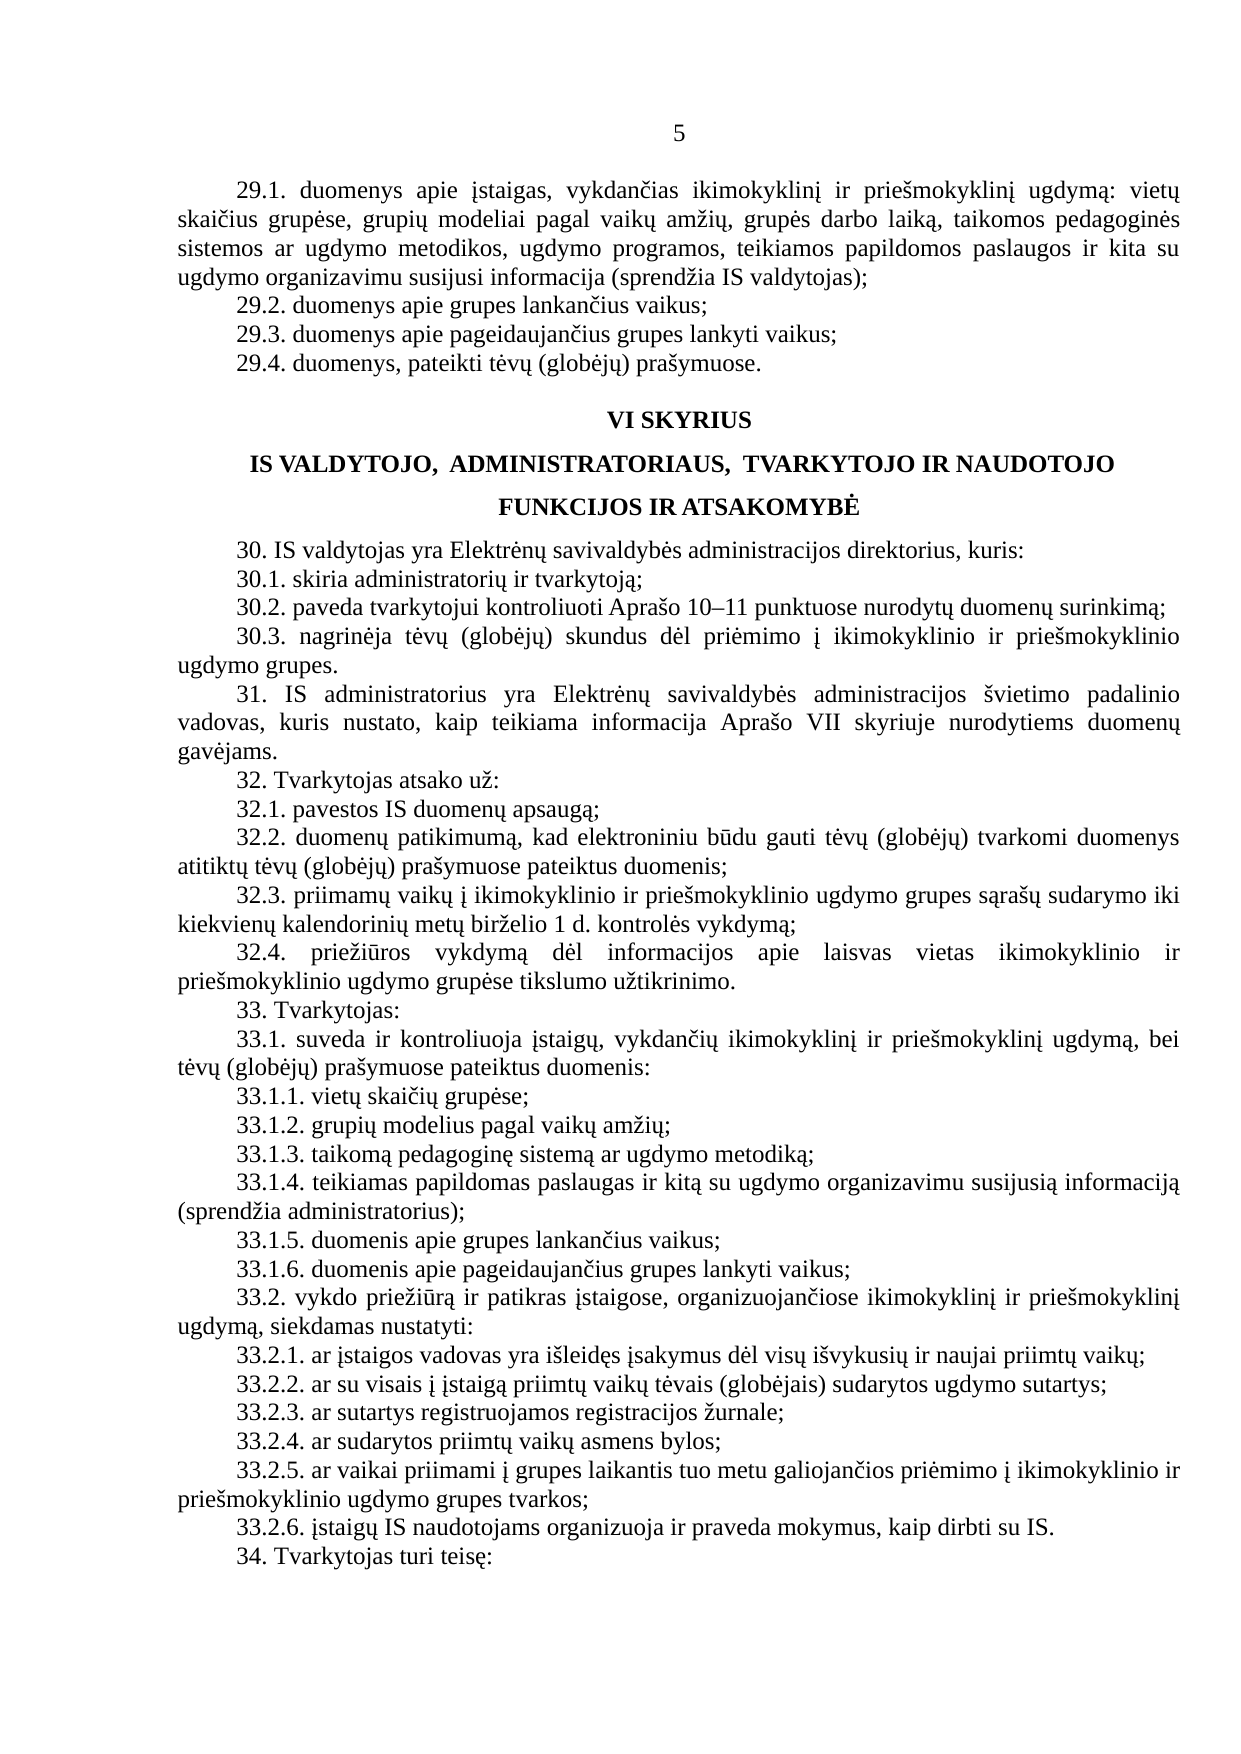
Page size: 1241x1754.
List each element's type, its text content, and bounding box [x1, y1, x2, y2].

text 29.3. duomenys apie pageidaujančius grupes lankyti vaikus; [177, 319, 1181, 348]
text 34. Tvarkytojas turi teisę: [177, 1541, 1181, 1570]
text 32.2. duomenų patikimumą, kad elektroniniu būdu gauti tėvų (globėjų) tvarkomi duomenys atitiktų tėvų (globėjų) prašymuose pateiktus duomenis; [177, 822, 1181, 880]
text 33.1.2. grupių modelius pagal vaikų amžių; [177, 1110, 1181, 1139]
text 32. Tvarkytojas atsako už: [177, 765, 1181, 794]
text 33.1.4. teikiamas papildomas paslaugas ir kitą su ugdymo organizavimu susijusią informaciją (sprendžia administratorius); [177, 1167, 1181, 1225]
text 33.1.1. vietų skaičių grupėse; [177, 1081, 1181, 1110]
text 33.1. suveda ir kontroliuoja įstaigų, vykdančių ikimokyklinį ir priešmokyklinį ugdymą, bei tėvų (globėjų) prašymuose pateiktus duomenis: [177, 1024, 1181, 1081]
text 33.1.3. taikomą pedagoginę sistemą ar ugdymo metodiką; [177, 1139, 1181, 1167]
text 33.2.1. ar įstaigos vadovas yra išleidęs įsakymus dėl visų išvykusių ir naujai priimtų vaikų; [177, 1340, 1181, 1369]
text 33. Tvarkytojas: [177, 995, 1181, 1024]
text 29.1. duomenys apie įstaigas, vykdančias ikimokyklinį ir priešmokyklinį ugdymą: vietų skaičius grupėse, grupių modeliai pagal vaikų amžių, grupės darbo laiką, taikomos pedagoginės sistemos ar ugdymo metodikos, ugdymo programos, teikiamos papildomos paslaugos ir kita su ugdymo organizavimu susijusi informacija (sprendžia IS valdytojas); [177, 176, 1181, 291]
text FUNKCIJOS IR ATSAKOMYBĖ [177, 492, 1181, 521]
text 32.1. pavestos IS duomenų apsaugą; [177, 794, 1181, 822]
text 32.3. priimamų vaikų į ikimokyklinio ir priešmokyklinio ugdymo grupes sąrašų sudarymo iki kiekvienų kalendorinių metų birželio 1 d. kontrolės vykdymą; [177, 880, 1181, 937]
text 33.2.6. įstaigų IS naudotojams organizuoja ir praveda mokymus, kaip dirbti su IS. [177, 1512, 1181, 1541]
text 33.1.6. duomenis apie pageidaujančius grupes lankyti vaikus; [177, 1254, 1181, 1282]
text 33.2.4. ar sudarytos priimtų vaikų asmens bylos; [177, 1426, 1181, 1455]
text 33.2.3. ar sutartys registruojamos registracijos žurnale; [177, 1397, 1181, 1426]
text 30.2. paveda tvarkytojui kontroliuoti Aprašo 10–11 punktuose nurodytų duomenų surinkimą; [177, 592, 1181, 621]
text 29.4. duomenys, pateikti tėvų (globėjų) prašymuose. [177, 348, 1181, 377]
text 33.2.2. ar su visais į įstaigą priimtų vaikų tėvais (globėjais) sudarytos ugdymo sutartys; [177, 1369, 1181, 1397]
text 33.2. vykdo priežiūrą ir patikras įstaigose, organizuojančiose ikimokyklinį ir priešmokyklinį ugdymą, siekdamas nustatyti: [177, 1282, 1181, 1340]
text IS VALDYTOJO, ADMINISTRATORIAUS, TVARKYTOJO IR NAUDOTOJO [177, 449, 1181, 477]
text 30.3. nagrinėja tėvų (globėjų) skundus dėl priėmimo į ikimokyklinio ir priešmokyklinio ugdymo grupes. [177, 621, 1181, 679]
text 33.1.5. duomenis apie grupes lankančius vaikus; [177, 1225, 1181, 1254]
text 29.2. duomenys apie grupes lankančius vaikus; [177, 291, 1181, 319]
text VI SKYRIUS [177, 406, 1181, 434]
text 32.4. priežiūros vykdymą dėl informacijos apie laisvas vietas ikimokyklinio ir priešmokyklinio ugdymo grupėse tikslumo užtikrinimo. [177, 937, 1181, 995]
text 30.1. skiria administratorių ir tvarkytoją; [177, 564, 1181, 592]
text 31. IS administratorius yra Elektrėnų savivaldybės administracijos švietimo padalinio vadovas, kuris nustato, kaip teikiama informacija Aprašo VII skyriuje nurodytiems duomenų gavėjams. [177, 679, 1181, 765]
text 30. IS valdytojas yra Elektrėnų savivaldybės administracijos direktorius, kuris: [177, 535, 1181, 564]
text 33.2.5. ar vaikai priimami į grupes laikantis tuo metu galiojančios priėmimo į ikimokyklinio ir priešmokyklinio ugdymo grupes tvarkos; [177, 1455, 1181, 1512]
